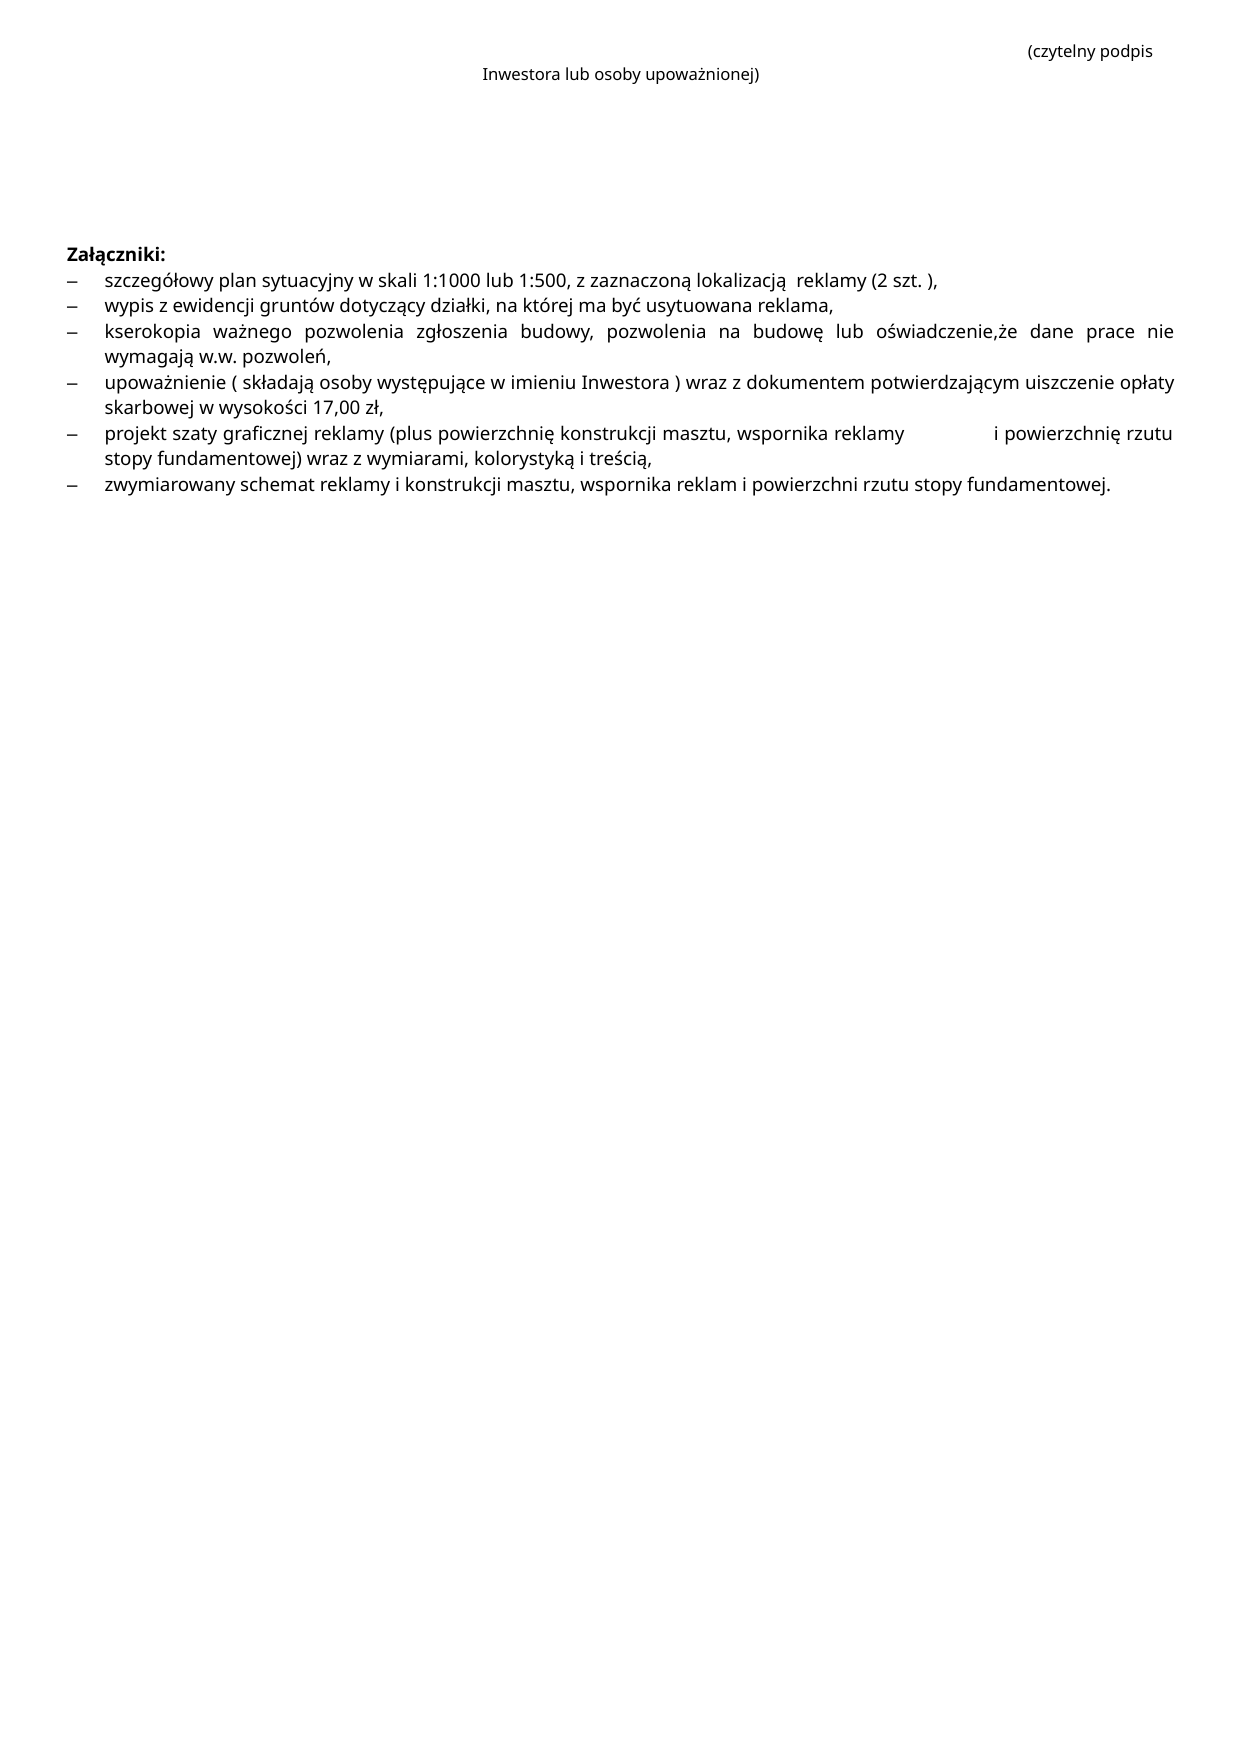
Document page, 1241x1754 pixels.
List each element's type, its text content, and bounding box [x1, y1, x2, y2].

text Załączniki: [67, 241, 1175, 267]
list wypis z ewidencji gruntów dotyczący działki, na której ma być usytuowana reklama, [67, 292, 1175, 318]
list zwymiarowany schemat reklamy i konstrukcji masztu, wspornika reklam i powierzchni rzutu stopy fundamentowej. [67, 471, 1175, 497]
list kserokopia ważnego pozwolenia zgłoszenia budowy, pozwolenia na budowę lub oświadczenie,że dane prace nie wymagają w.w. pozwoleń, [67, 318, 1175, 369]
text (czytelny podpis Inwestora lub osoby upoważnionej) [67, 40, 1175, 85]
list upoważnienie ( składają osoby występujące w imieniu Inwestora ) wraz z dokumentem potwierdzającym uiszczenie opłaty skarbowej w wysokości 17,00 zł, [67, 369, 1175, 420]
list szczegółowy plan sytuacyjny w skali 1:1000 lub 1:500, z zaznaczoną lokalizacją reklamy (2 szt. ), [67, 267, 1175, 292]
list projekt szaty graficznej reklamy (plus powierzchnię konstrukcji masztu, wspornika reklamy i powierzchnię rzutu stopy fundamentowej) wraz z wymiarami, kolorystyką i treścią, [67, 420, 1175, 471]
